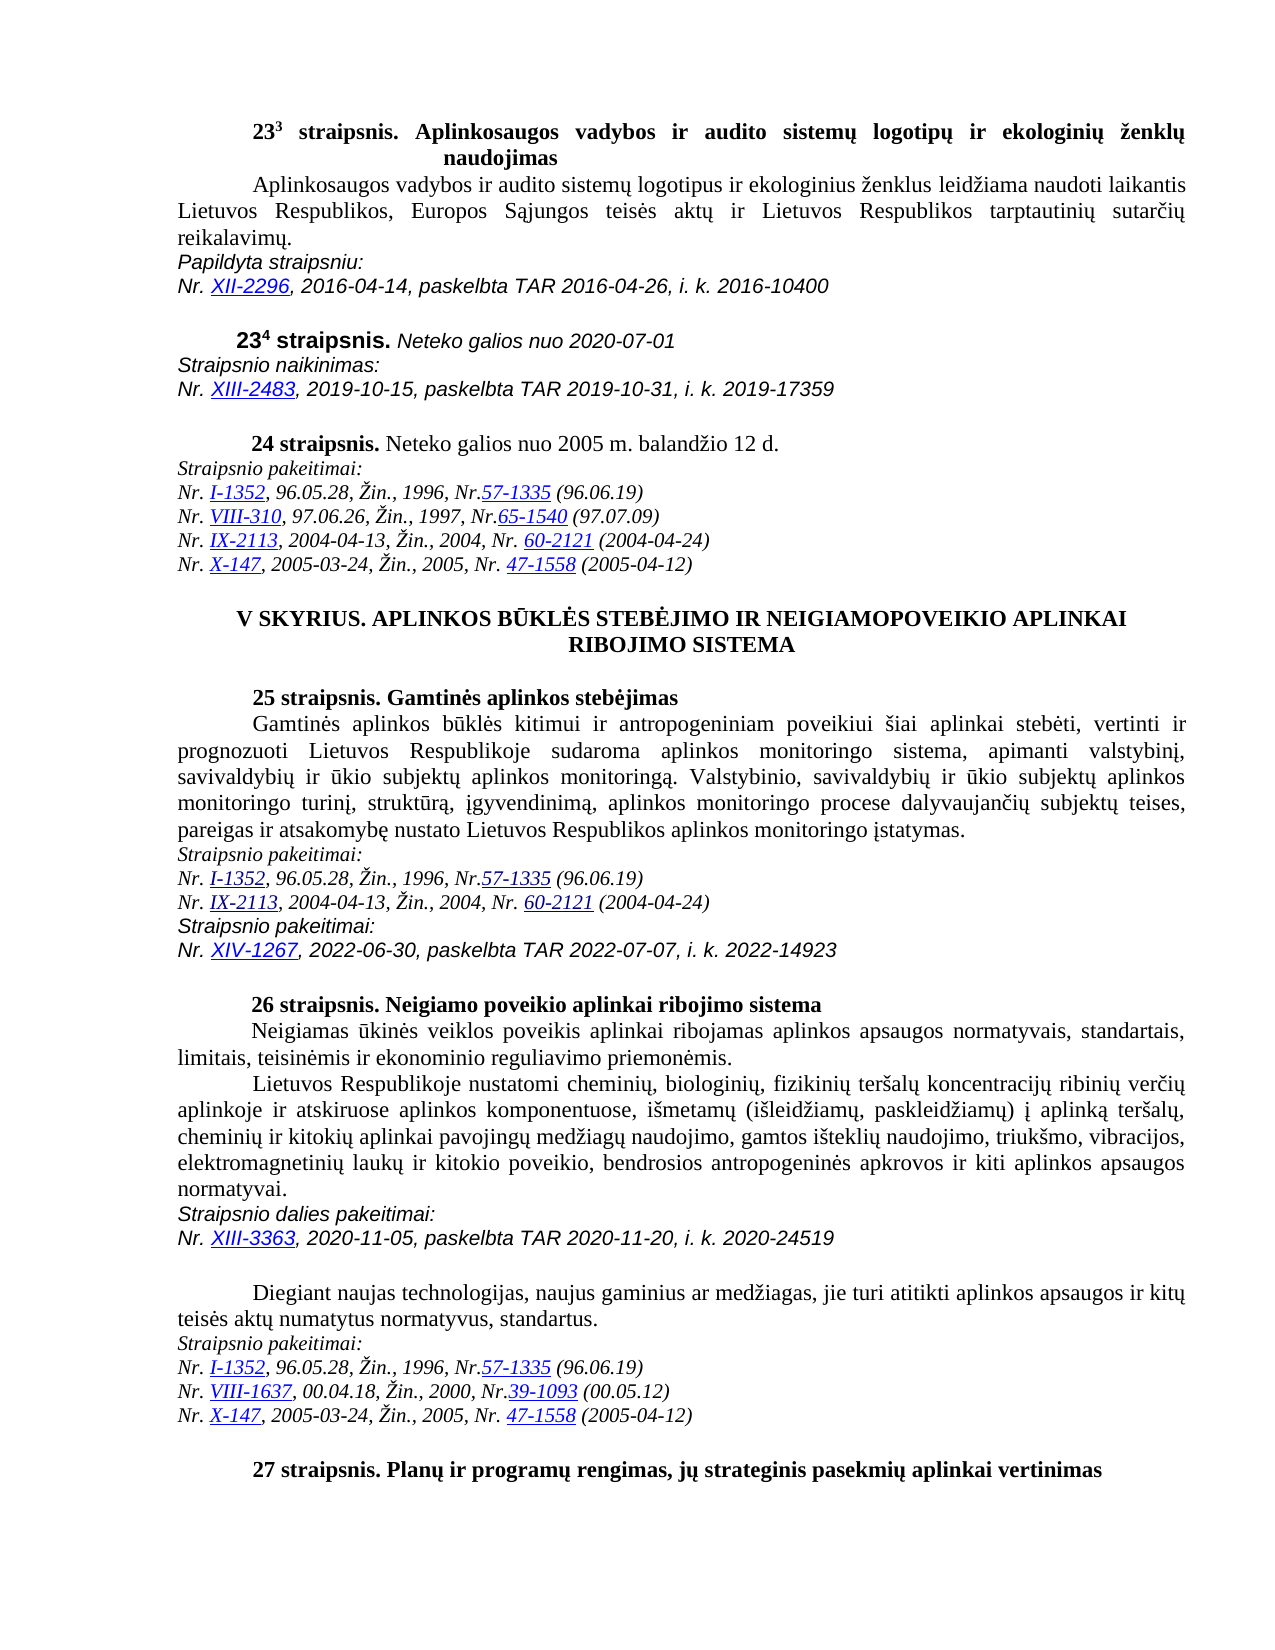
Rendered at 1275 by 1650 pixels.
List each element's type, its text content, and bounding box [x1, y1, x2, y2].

text Nr. XIII-3363, 2020-11-05, paskelbta TAR 2020-11-20, i. k. 2020-24519 [177, 1226, 1186, 1250]
text Neigiamas ūkinės veiklos poveikis aplinkai ribojamas aplinkos apsaugos normatyvais, standartais, limitais, teisinėmis ir ekonominio reguliavimo priemonėmis. [177, 1017, 1186, 1070]
text 25 straipsnis. Gamtinės aplinkos stebėjimas [177, 684, 1186, 710]
text 234 straipsnis. Neteko galios nuo 2020-07-01 [177, 327, 1186, 353]
text 27 straipsnis. Planų ir programų rengimas, jų strateginis pasekmių aplinkai vertinimas [252, 1456, 1186, 1483]
text Nr. XIII-2483, 2019-10-15, paskelbta TAR 2019-10-31, i. k. 2019-17359 [177, 377, 1186, 401]
text Nr. VIII-310, 97.06.26, Žin., 1997, Nr.65-1540 (97.07.09) [177, 504, 1186, 528]
text 24 straipsnis. Neteko galios nuo 2005 m. balandžio 12 d. [177, 429, 1186, 456]
text Nr. I-1352, 96.05.28, Žin., 1996, Nr.57-1335 (96.06.19) [177, 866, 1186, 890]
text Nr. X-147, 2005-03-24, Žin., 2005, Nr. 47-1558 (2005-04-12) [177, 552, 1186, 576]
text Diegiant naujas technologijas, naujus gaminius ar medžiagas, jie turi atitikti aplinkos apsaugos ir kitų teisės aktų numatytus normatyvus, standartus. [177, 1278, 1186, 1331]
text Nr. XII-2296, 2016-04-14, paskelbta TAR 2016-04-26, i. k. 2016-10400 [177, 274, 1186, 298]
text Nr. XIV-1267, 2022-06-30, paskelbta TAR 2022-07-07, i. k. 2022-14923 [177, 938, 1186, 962]
text Nr. IX-2113, 2004-04-13, Žin., 2004, Nr. 60-2121 (2004-04-24) [177, 890, 1186, 914]
text 26 straipsnis. Neigiamo poveikio aplinkai ribojimo sistema [177, 991, 1186, 1017]
text Straipsnio dalies pakeitimai: [177, 1202, 1186, 1226]
text Papildyta straipsniu: [177, 250, 1186, 274]
text Straipsnio naikinimas: [177, 353, 1186, 377]
text Straipsnio pakeitimai: [177, 914, 1186, 938]
text Straipsnio pakeitimai: [177, 842, 1186, 866]
text Nr. IX-2113, 2004-04-13, Žin., 2004, Nr. 60-2121 (2004-04-24) [177, 528, 1186, 552]
text 233 straipsnis. Aplinkosaugos vadybos ir audito sistemų logotipų ir ekologinių ženklų naudojimas [252, 118, 1186, 171]
text Nr. X-147, 2005-03-24, Žin., 2005, Nr. 47-1558 (2005-04-12) [177, 1403, 1186, 1427]
text Aplinkosaugos vadybos ir audito sistemų logotipus ir ekologinius ženklus leidžiama naudoti laikantis Lietuvos Respublikos, Europos Sąjungos teisės aktų ir Lietuvos Respublikos tarptautinių sutarčių reikalavimų. [177, 171, 1186, 250]
text Nr. VIII-1637, 00.04.18, Žin., 2000, Nr.39-1093 (00.05.12) [177, 1379, 1186, 1403]
text Gamtinės aplinkos būklės kitimui ir antropogeniniam poveikiui šiai aplinkai stebėti, vertinti ir prognozuoti Lietuvos Respublikoje sudaroma aplinkos monitoringo sistema, apimanti valstybinį, savivaldybių ir ūkio subjektų aplinkos monitoringą. Valstybinio, savivaldybių ir ūkio subjektų aplinkos monitoringo turinį, struktūrą, įgyvendinimą, aplinkos monitoringo procese dalyvaujančių subjektų teises, pareigas ir atsakomybę nustato Lietuvos Respublikos aplinkos monitoringo įstatymas. [177, 710, 1186, 842]
text Straipsnio pakeitimai: [177, 1331, 1186, 1355]
text Straipsnio pakeitimai: [177, 456, 1186, 480]
text V SKYRIUS. APLINKOS BŪKLĖS STEBĖJIMO IR NEIGIAMOPOVEIKIO APLINKAI RIBOJIMO SISTEMA [177, 605, 1186, 658]
text Nr. I-1352, 96.05.28, Žin., 1996, Nr.57-1335 (96.06.19) [177, 480, 1186, 504]
text Lietuvos Respublikoje nustatomi cheminių, biologinių, fizikinių teršalų koncentracijų ribinių verčių aplinkoje ir atskiruose aplinkos komponentuose, išmetamų (išleidžiamų, paskleidžiamų) į aplinką teršalų, cheminių ir kitokių aplinkai pavojingų medžiagų naudojimo, gamtos išteklių naudojimo, triukšmo, vibracijos, elektromagnetinių laukų ir kitokio poveikio, bendrosios antropogeninės apkrovos ir kiti aplinkos apsaugos normatyvai. [177, 1070, 1186, 1202]
text Nr. I-1352, 96.05.28, Žin., 1996, Nr.57-1335 (96.06.19) [177, 1355, 1186, 1379]
